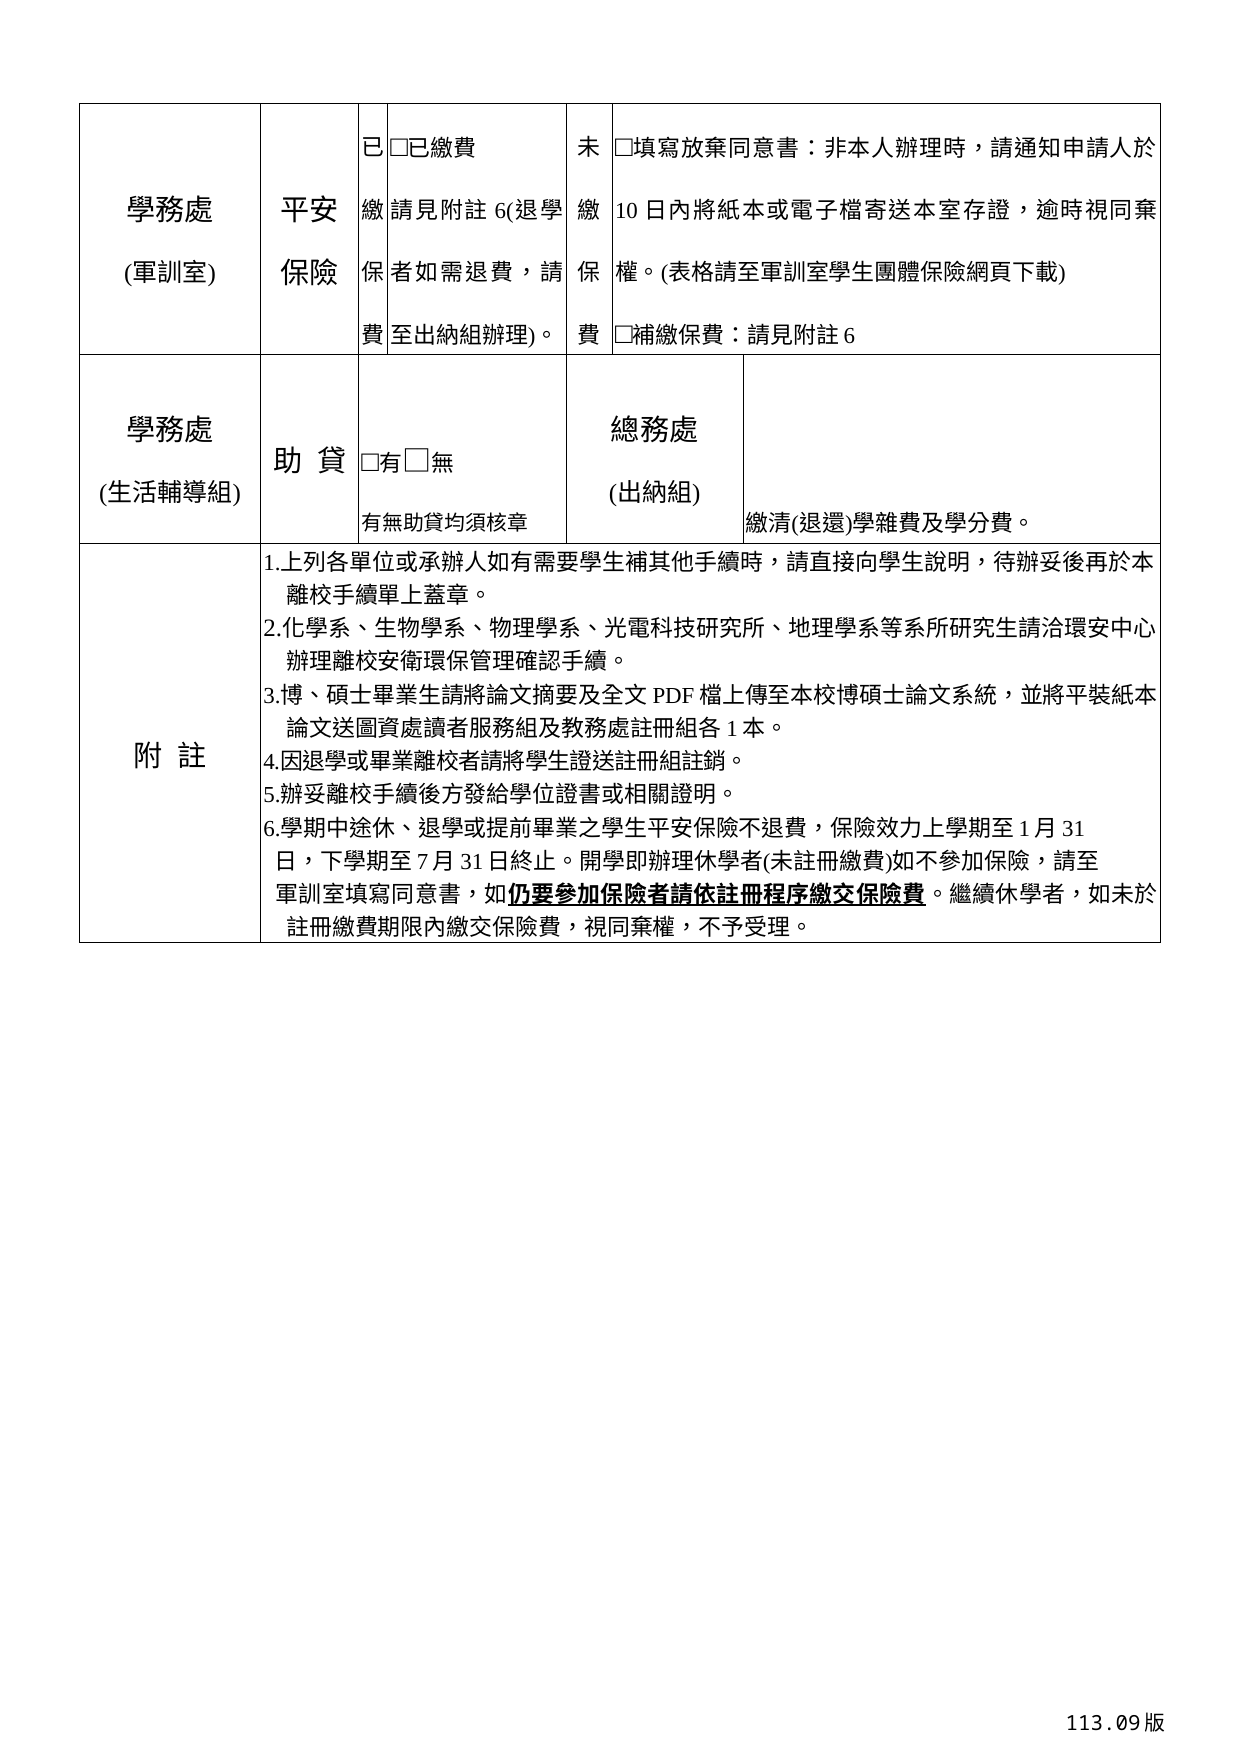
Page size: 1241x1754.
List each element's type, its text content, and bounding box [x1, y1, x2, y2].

table_cell 上列各單位或承辦人如有需要學生補其他手續時，請直接向學生說明，待辦妥後再於本離校手續單上蓋章。 化學系、生物學系、物理學系、光電科技研究所、地理學系等系所研究生請洽環安中心辦理離校安衛環保管理確認手續。 博、碩士畢業生請將論文摘要及全文PDF檔上傳至本校博碩士論文系統，並將平裝紙本論文送圖資處讀者服務組及教務處註冊組各1本。 因退學或畢業離校者請將學生證送註冊組註銷。 辦妥離校手續後方發給學位證書或相關證明。 學期中途休、退學或提前畢業之學生平安保險不退費，保險效力上學期至1月31 日，下學期至7月31日終止。開學即辦理休學者(未註冊繳費)如不參加保險，請至 軍訓室填寫同意書，如仍要參加保險者請依註冊程序繳交保險費。繼續休學者，如未於註冊繳費期限內繳交保險費，視同棄權，不予受理。 [261, 544, 1160, 942]
table_cell 學務處 (生活輔導組) [80, 355, 260, 542]
table_cell □已繳費 請見附註6(退學者如需退費，請至出納組辦理)。 [388, 104, 566, 354]
table_cell □有□無 有無助貸均須核章 [359, 355, 566, 542]
table_cell 已繳保費 [359, 104, 387, 354]
table_cell □填寫放棄同意書：非本人辦理時，請通知申請人於10日內將紙本或電子檔寄送本室存證，逾時視同棄權。(表格請至軍訓室學生團體保險網頁下載) □補繳保費：請見附註6 [613, 104, 1160, 354]
table_cell 學務處 (軍訓室) [80, 104, 260, 354]
table_cell 助 貸 [261, 355, 358, 542]
table_cell 附 註 [80, 544, 260, 942]
table_cell 總務處 (出納組) [567, 355, 743, 542]
table_cell 平安 保險 [261, 104, 358, 354]
table_cell 繳清(退還)學雜費及學分費。 [744, 355, 1160, 542]
table_cell 未繳保費 [567, 104, 612, 354]
